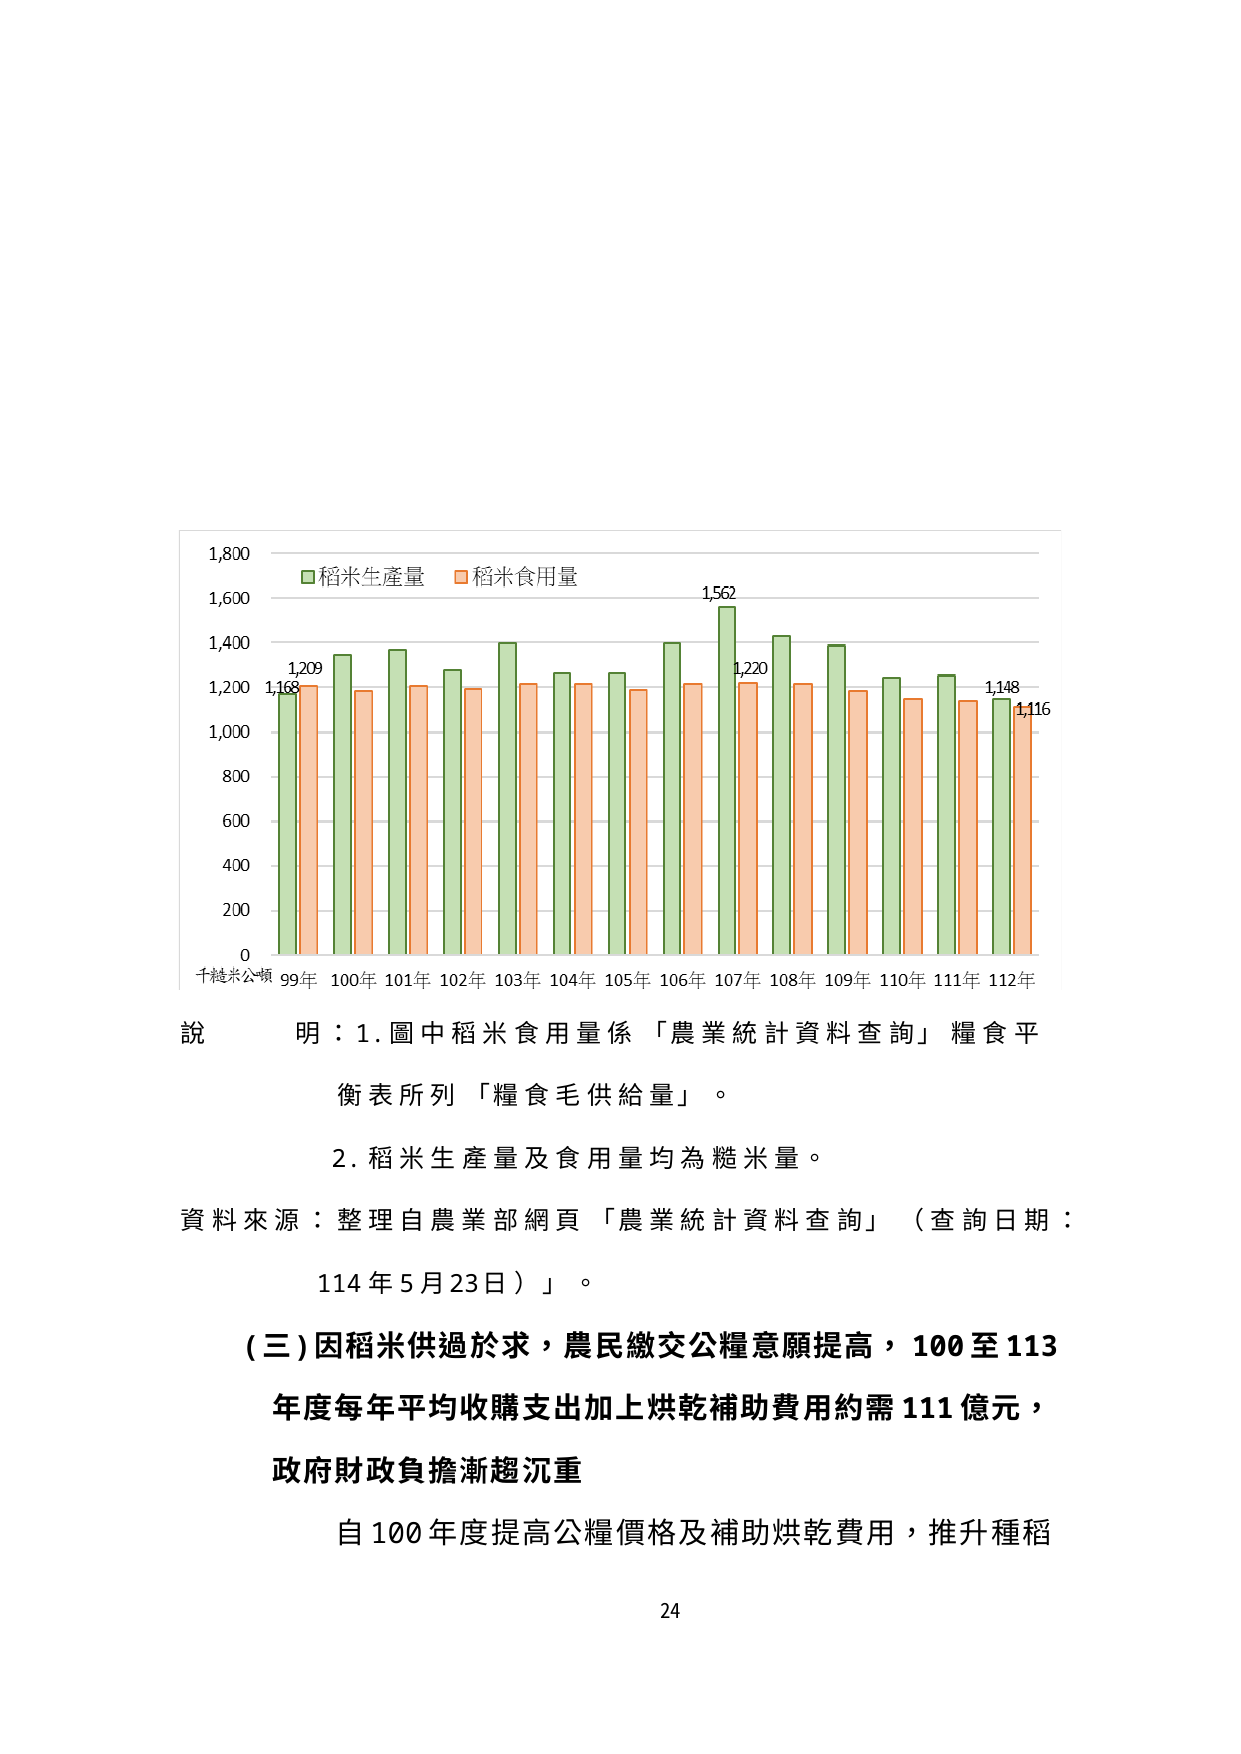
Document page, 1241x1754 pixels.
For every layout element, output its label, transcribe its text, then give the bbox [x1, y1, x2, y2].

text 說 明：1.圖中稻米食用量係「農業統計資料查詢」糧食平衡表所列「糧食毛供給量」。 [177, 990, 1063, 1115]
text (三)因稻米供過於求，農民繳交公糧意願提高，100至113年度每年平均收購支出加上烘乾補助費用約需111億元，政府財政負擔漸趨沉重 [236, 1302, 1063, 1490]
text 自100年度提高公糧價格及補助烘乾費用，推升種稻誘因，稻作種植面積及稻作總產量逐年增加，107年度稻作豐產，稻作總產量194.98為公噸(稻穀量)為近15年(99至113年度)最高，又因糧價下跌，農民繳交公糧意願提高，公糧收購量增至53.67萬公噸；108及109年度國內稻米供過於求，市場價格低迷，全國稻米繳交公糧比率攀升至32.04%及31.89%；110及112年度因受旱災停灌影響，稻作總產量、公糧收購數量及占比均下降，惟若與99年度相較，112年度稻作種植面積雖減少，稻作總產量、公糧收購數量及占比卻仍較99年為高（詳表3-2），顯示稻農對政府公糧收購機制依賴程度較調整糧價前提高。 [266, 1490, 1063, 1552]
text 2.稻米生產量及食用量均為糙米量。 [177, 1115, 1063, 1177]
text 資料來源：整理自農業部網頁「農業統計資料查詢」（查詢日期：114年5月23日）」。 [177, 1177, 1063, 1302]
